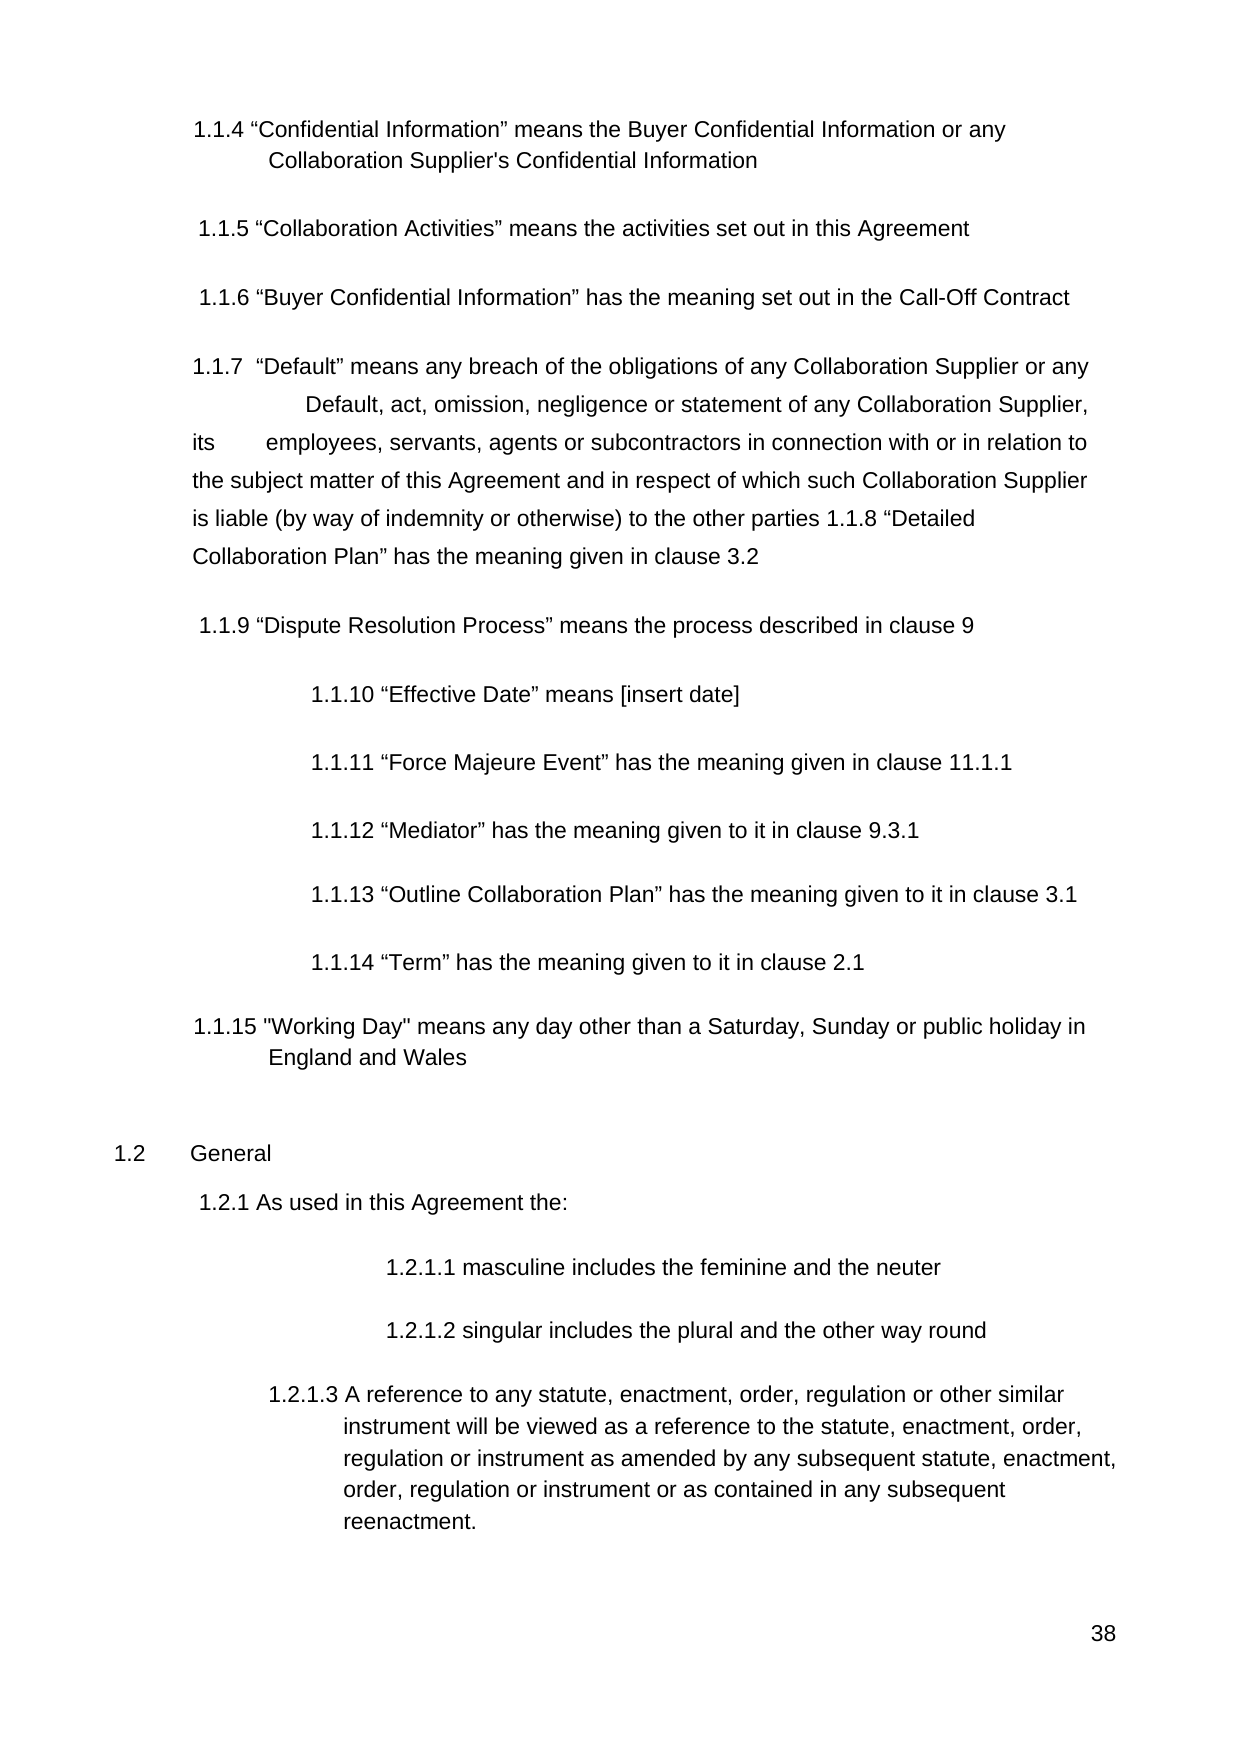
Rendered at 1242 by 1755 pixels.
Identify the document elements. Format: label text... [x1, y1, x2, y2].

text 1.1.9 “Dispute Resolution Process” means the process described in clause 9 [0, 611, 1122, 639]
text 1.1.13 “Outline Collaboration Plan” has the meaning given to it in clause 3.1 [194, 881, 1121, 907]
text 1.2.1.1 masculine includes the feminine and the neuter [269, 1254, 1121, 1280]
text 1.1.11 “Force Majeure Event” has the meaning given in clause 11.1.1 [194, 749, 1121, 775]
text 1.1.6 “Buyer Confidential Information” has the meaning set out in the Call-Off Contract [0, 283, 1122, 311]
text 1.1.14 “Term” has the meaning given to it in clause 2.1 [194, 949, 1121, 975]
text 1.2.1 As used in this Agreement the: [0, 1188, 1122, 1216]
text 1.2.1.3 A reference to any statute, enactment, order, regulation or other similar instrument will be viewed as a reference to the statute, enactment, order, regulation or instrument as amended by any subsequent statute, enactment, order, regulation or instrument or as contained in any subsequent reenactment. [268, 1381, 1121, 1534]
text 1.2 General [0, 1139, 1122, 1167]
text 1.1.12 “Mediator” has the meaning given to it in clause 9.3.1 [194, 817, 1121, 843]
text 1.1.15 "Working Day" means any day other than a Saturday, Sunday or public holiday in England and Wales [193, 1013, 1121, 1071]
text 1.1.10 “Effective Date” means [insert date] [194, 681, 1121, 707]
text 1.2.1.2 singular includes the plural and the other way round [269, 1317, 1121, 1344]
text 1.1.4 “Confidential Information” means the Buyer Confidential Information or any Collaboration Supplier's Confidential Information [193, 116, 1121, 173]
text 1.1.7 “Default” means any breach of the obligations of any Collaboration Supplier or any Default, act, omission, negligence or statement of any Collaboration Supplier, its employees, servants, agents or subcontractors in connection with or in relation to the subject matter of this Agreement and in respect of which such Collaboration Supplier is liable (by way of indemnity or otherwise) to the other parties 1.1.8 “Detailed Collaboration Plan” has the meaning given in clause 3.2 [192, 353, 1101, 570]
text 1.1.5 “Collaboration Activities” means the activities set out in this Agreement [0, 214, 1122, 242]
